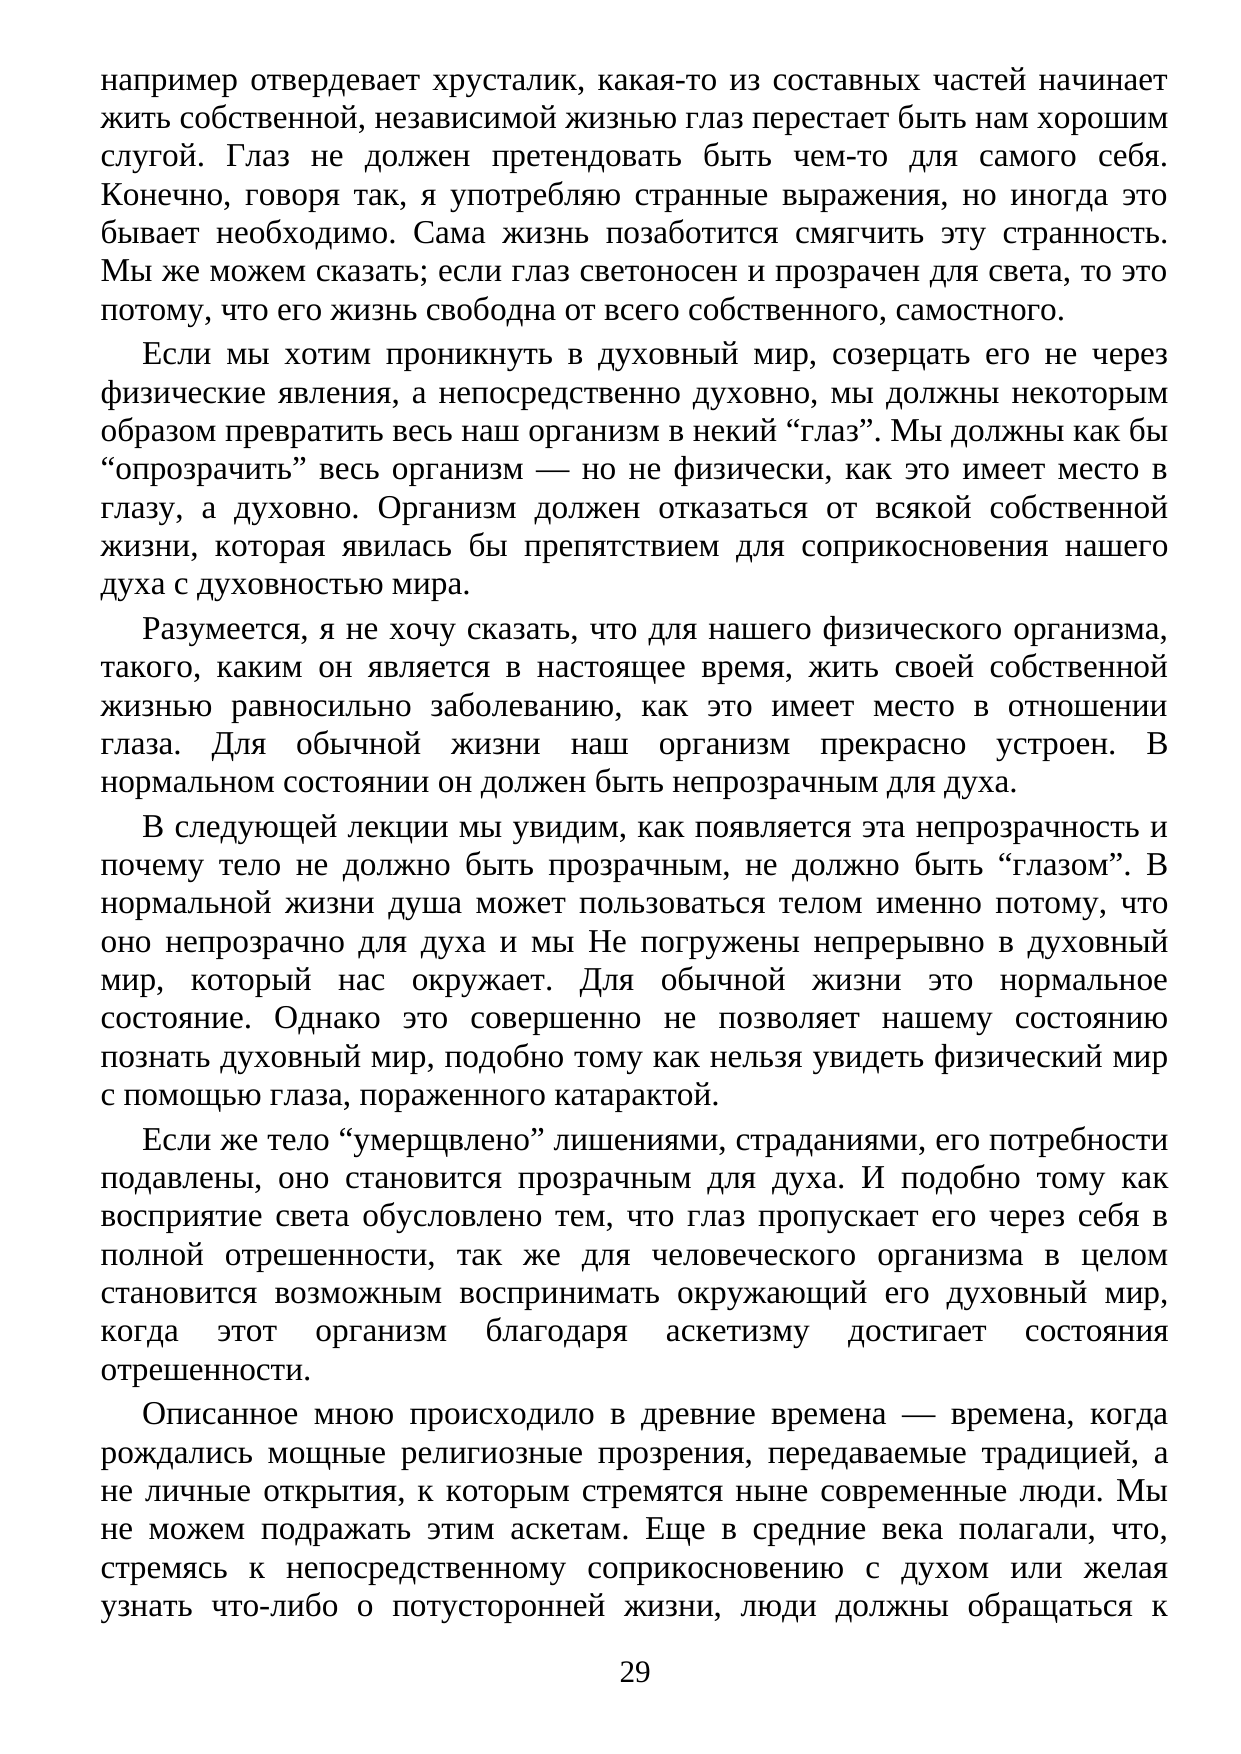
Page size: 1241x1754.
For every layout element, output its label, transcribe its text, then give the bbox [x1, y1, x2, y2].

text Если мы хотим проникнуть в духовный мир, созерцать его не через физические явления, а непосредственно духовно, мы должны некоторым образом превратить весь наш организм в некий “глаз”. Мы должны как бы “опрозрачить” весь организм — но не физически, как это имеет место в глазу, а духовно. Организм должен отказаться от всякой собственной жизни, которая явилась бы препятствием для соприкосновения нашего духа с духовностью мира. [100, 334, 1169, 602]
text например отвердевает хрусталик, какая-то из составных частей начинает жить собственной, независимой жизнью глаз перестает быть нам хорошим слугой. Глаз не должен претендовать быть чем-то для самого себя. Конечно, говоря так, я употребляю странные выражения, но иногда это бывает необходимо. Сама жизнь позаботится смягчить эту странность. Мы же можем сказать; если глаз светоносен и прозрачен для света, то это потому, что его жизнь свободна от всего собственного, самостного. [100, 59, 1169, 327]
text Описанное мною происходило в древние времена — времена, когда рождались мощные религиозные прозрения, передаваемые традицией, а не личные открытия, к которым стремятся ныне современные люди. Мы не можем подражать этим аскетам. Еще в средние века полагали, что, стремясь к непосредственному соприкосновению с духом или желая узнать что-либо о потусторонней жизни, люди должны обращаться к [100, 1394, 1169, 1624]
text В следующей лекции мы увидим, как появляется эта непрозрачность и почему тело не должно быть прозрачным, не должно быть “глазом”. В нормальной жизни душа может пользоваться телом именно потому, что оно непрозрачно для духа и мы Не погружены непрерывно в духовный мир, который нас окружает. Для обычной жизни это нормальное состояние. Однако это совершенно не позволяет нашему состоянию познать духовный мир, подобно тому как нельзя увидеть физический мир с помощью глаза, пораженного катарактой. [100, 806, 1169, 1113]
text Если же тело “умерщвлено” лишениями, страданиями, его потребности подавлены, оно становится прозрачным для духа. И подобно тому как восприятие света обусловлено тем, что глаз пропускает его через себя в полной отрешенности, так же для человеческого организма в целом становится возможным воспринимать окружающий его духовный мир, когда этот организм благодаря аскетизму достигает состояния отрешенности. [100, 1119, 1169, 1387]
text Разумеется, я не хочу сказать, что для нашего физического организма, такого, каким он является в настоящее время, жить своей собственной жизнью равносильно заболеванию, как это имеет место в отношении глаза. Для обычной жизни наш организм прекрасно устроен. В нормальном состоянии он должен быть непрозрачным для духа. [100, 608, 1169, 800]
